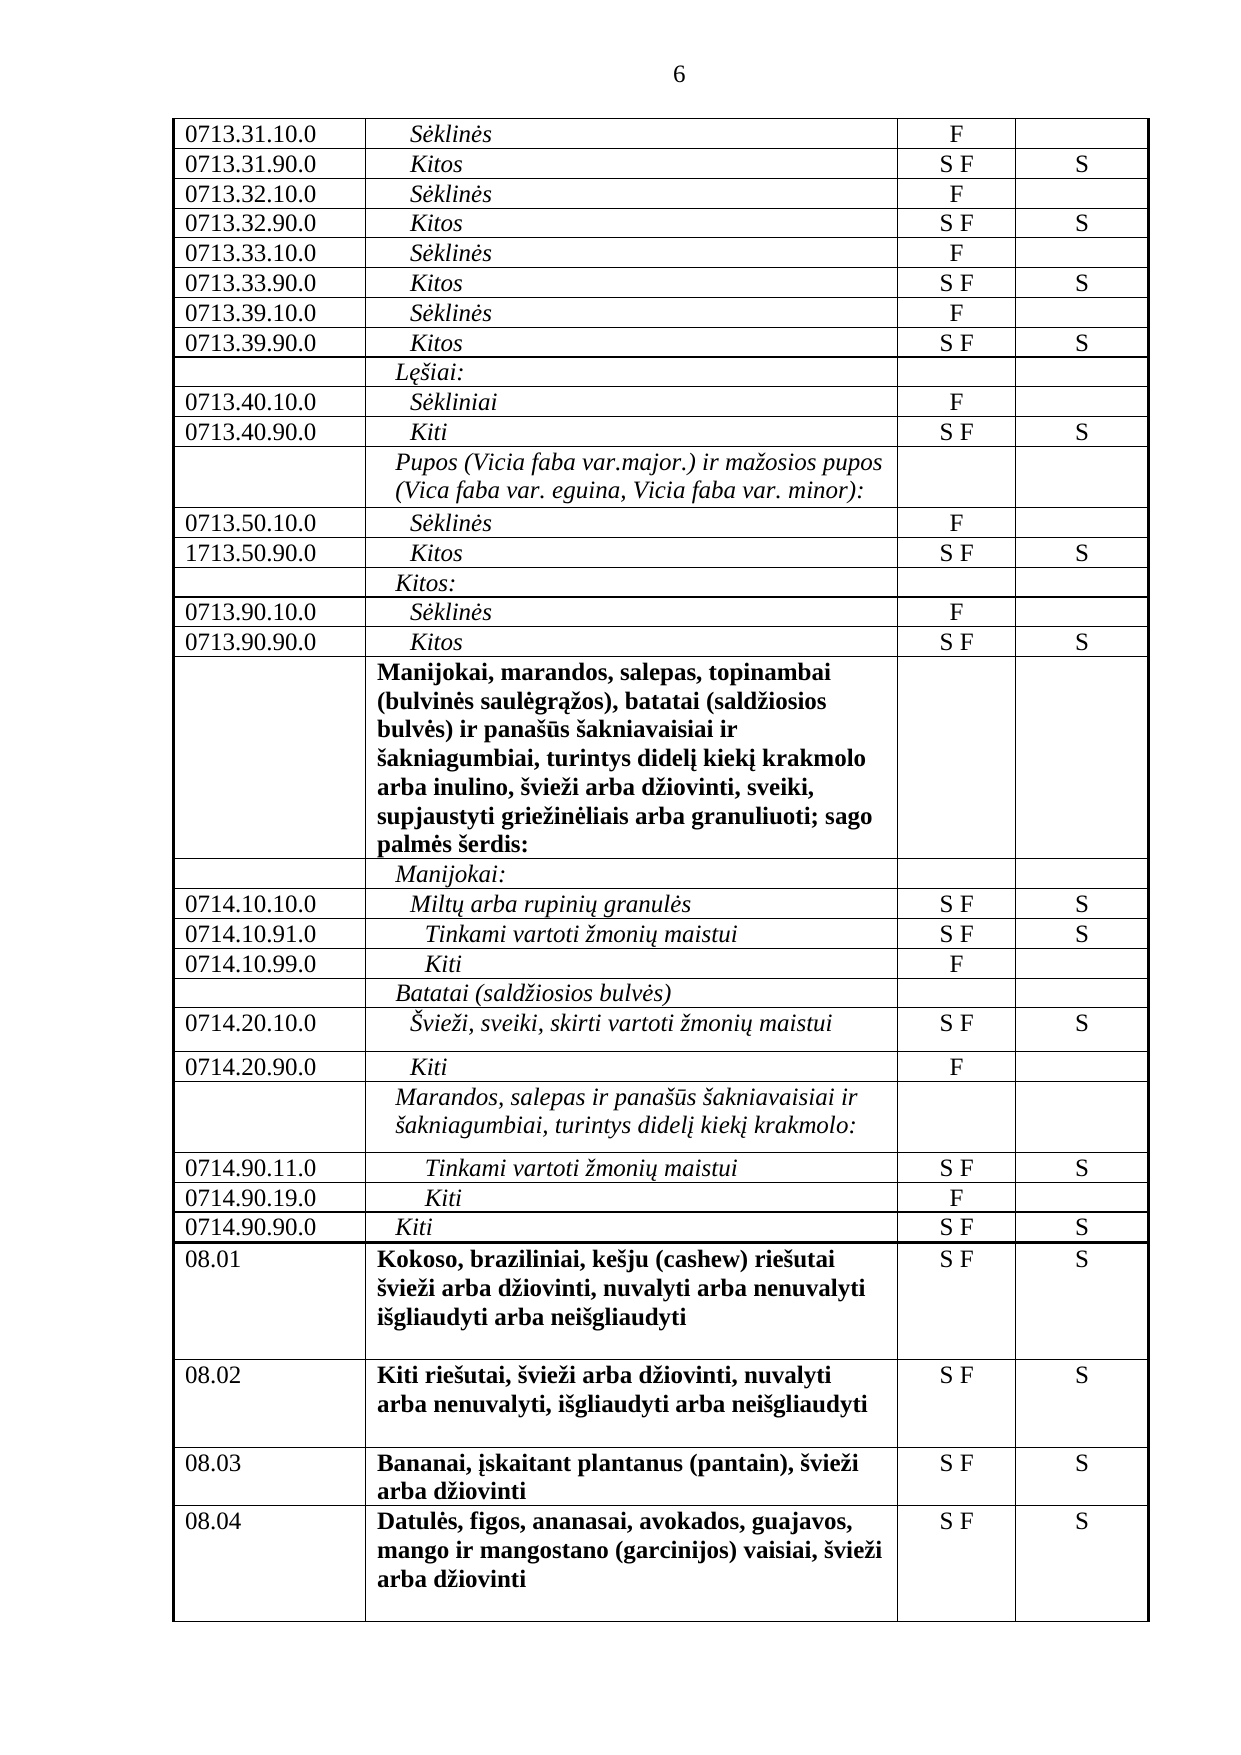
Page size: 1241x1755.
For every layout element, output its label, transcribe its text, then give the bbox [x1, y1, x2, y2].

table_cell Batatai (saldžiosios bulvės) [366, 979, 897, 1007]
table_cell Kiti [366, 1213, 897, 1241]
table_cell 0713.90.10.0 [175, 598, 365, 626]
table_cell S F [898, 1506, 1015, 1621]
table_cell S F [898, 1244, 1015, 1359]
table_cell Kiti [366, 417, 897, 446]
table_cell Švieži, sveiki, skirti vartoti žmonių maistui [366, 1008, 897, 1051]
table_cell S [1016, 919, 1147, 948]
table_cell [898, 979, 1015, 1007]
table_cell [1016, 508, 1147, 537]
table_cell Marandos, salepas ir panašūs šakniavaisiai ir šakniagumbiai, turintys didelį kiekį krakmolo: [366, 1082, 897, 1152]
table_cell 0713.31.10.0 [175, 119, 365, 148]
table_cell Sėkliniai [366, 387, 897, 416]
table_cell [1016, 179, 1147, 207]
table_cell Kiti [366, 1052, 897, 1081]
table_cell S [1016, 1448, 1147, 1505]
table_cell [1016, 1082, 1147, 1152]
table_cell Manijokai: [366, 859, 897, 888]
table_cell Sėklinės [366, 598, 897, 626]
table_cell S [1016, 538, 1147, 567]
table_cell 08.03 [175, 1448, 365, 1505]
table_cell 08.01 [175, 1244, 365, 1359]
table_cell 0713.32.10.0 [175, 179, 365, 207]
table_cell Kokoso, braziliniai, kešju (cashew) riešutai švieži arba džiovinti, nuvalyti arba nenuvalyti išgliaudyti arba neišgliaudyti [366, 1244, 897, 1359]
table_cell S F [898, 889, 1015, 918]
table_cell [175, 447, 365, 507]
table_cell 0713.90.90.0 [175, 627, 365, 656]
table_cell S F [898, 328, 1015, 356]
table_cell S F [898, 209, 1015, 237]
table_cell [1016, 238, 1147, 267]
table_cell S F [898, 1153, 1015, 1182]
table_cell 0713.33.10.0 [175, 238, 365, 267]
table_cell Lęšiai: [366, 358, 897, 386]
table_cell F [898, 179, 1015, 207]
table_cell [1016, 657, 1147, 858]
table_cell 0713.50.10.0 [175, 508, 365, 537]
table_cell Kitos [366, 538, 897, 567]
table_cell [1016, 949, 1147, 977]
table_cell [175, 358, 365, 386]
table_cell [898, 358, 1015, 386]
table_cell 0714.20.90.0 [175, 1052, 365, 1081]
table_cell Kitos: [366, 568, 897, 596]
table_cell [1016, 568, 1147, 596]
table_cell S F [898, 1448, 1015, 1505]
table_cell 08.04 [175, 1506, 365, 1621]
table_cell Tinkami vartoti žmonių maistui [366, 1153, 897, 1182]
table_cell S [1016, 209, 1147, 237]
table_cell S [1016, 1153, 1147, 1182]
table_cell [898, 1082, 1015, 1152]
table_cell F [898, 238, 1015, 267]
table_cell Sėklinės [366, 508, 897, 537]
table_cell [898, 568, 1015, 596]
table_cell [1016, 358, 1147, 386]
table_cell S [1016, 268, 1147, 297]
table_cell Sėklinės [366, 119, 897, 148]
table_cell S [1016, 1506, 1147, 1621]
table_cell S F [898, 1213, 1015, 1241]
table_cell S [1016, 889, 1147, 918]
table_cell S [1016, 627, 1147, 656]
table_cell S [1016, 1213, 1147, 1241]
table_cell Sėklinės [366, 298, 897, 327]
table_cell F [898, 1052, 1015, 1081]
table_cell Sėklinės [366, 179, 897, 207]
table_cell F [898, 119, 1015, 148]
table_cell 0713.40.10.0 [175, 387, 365, 416]
table_cell [175, 1082, 365, 1152]
table_cell F [898, 1183, 1015, 1211]
table_cell S F [898, 268, 1015, 297]
table_cell Pupos (Vicia faba var.major.) ir mažosios pupos (Vica faba var. eguina, Vicia faba var. minor): [366, 447, 897, 507]
table_cell S F [898, 1008, 1015, 1051]
table_cell S F [898, 538, 1015, 567]
table_cell Datulės, figos, ananasai, avokados, guajavos, mango ir mangostano (garcinijos) vaisiai, švieži arba džiovinti [366, 1506, 897, 1621]
table_cell 08.02 [175, 1360, 365, 1447]
table_cell Kiti [366, 1183, 897, 1211]
table_cell 0714.90.19.0 [175, 1183, 365, 1211]
table_cell 0713.33.90.0 [175, 268, 365, 297]
table_cell 0714.20.10.0 [175, 1008, 365, 1051]
table_cell S [1016, 417, 1147, 446]
table_cell Kiti riešutai, švieži arba džiovinti, nuvalyti arba nenuvalyti, išgliaudyti arba neišgliaudyti [366, 1360, 897, 1447]
table_cell 0714.10.99.0 [175, 949, 365, 977]
table_cell S F [898, 417, 1015, 446]
table_cell S [1016, 1360, 1147, 1447]
table_cell F [898, 508, 1015, 537]
table_cell [1016, 598, 1147, 626]
table_cell [175, 979, 365, 1007]
table_cell S [1016, 328, 1147, 356]
table_cell 0713.31.90.0 [175, 149, 365, 178]
table_cell F [898, 598, 1015, 626]
table_cell 0714.10.10.0 [175, 889, 365, 918]
table_cell [1016, 1183, 1147, 1211]
table_cell 0713.39.10.0 [175, 298, 365, 327]
table_cell [898, 859, 1015, 888]
table_cell [175, 568, 365, 596]
table_cell F [898, 298, 1015, 327]
table_cell [1016, 447, 1147, 507]
table_cell S F [898, 1360, 1015, 1447]
table_cell F [898, 387, 1015, 416]
table_cell 0714.90.11.0 [175, 1153, 365, 1182]
table_cell Kitos [366, 209, 897, 237]
table_cell Kitos [366, 627, 897, 656]
table_cell [175, 657, 365, 858]
table_cell S [1016, 1244, 1147, 1359]
table_cell [1016, 979, 1147, 1007]
table_cell Miltų arba rupinių granulės [366, 889, 897, 918]
table_cell Bananai, įskaitant plantanus (pantain), švieži arba džiovinti [366, 1448, 897, 1505]
table_cell [1016, 859, 1147, 888]
table_cell [898, 447, 1015, 507]
table_cell 0714.90.90.0 [175, 1213, 365, 1241]
table_cell [1016, 1052, 1147, 1081]
table_cell 0714.10.91.0 [175, 919, 365, 948]
table_cell 0713.32.90.0 [175, 209, 365, 237]
table_cell S F [898, 627, 1015, 656]
table_cell 0713.40.90.0 [175, 417, 365, 446]
table_cell S F [898, 149, 1015, 178]
table_cell S [1016, 1008, 1147, 1051]
table_cell [1016, 387, 1147, 416]
table_cell Kitos [366, 268, 897, 297]
table_cell Tinkami vartoti žmonių maistui [366, 919, 897, 948]
table_cell S [1016, 149, 1147, 178]
table_cell [175, 859, 365, 888]
table_cell Kitos [366, 149, 897, 178]
table_cell Kitos [366, 328, 897, 356]
table_cell [898, 657, 1015, 858]
table_cell 1713.50.90.0 [175, 538, 365, 567]
table_cell [1016, 119, 1147, 148]
table_cell Kiti [366, 949, 897, 977]
table_cell S F [898, 919, 1015, 948]
table_cell F [898, 949, 1015, 977]
table_cell [1016, 298, 1147, 327]
table_cell Sėklinės [366, 238, 897, 267]
table_cell Manijokai, marandos, salepas, topinambai (bulvinės saulėgrąžos), batatai (saldžiosios bulvės) ir panašūs šakniavaisiai ir šakniagumbiai, turintys didelį kiekį krakmolo arba inulino, švieži arba džiovinti, sveiki, supjaustyti griežinėliais arba granuliuoti; sago palmės šerdis: [366, 657, 897, 858]
table_cell 0713.39.90.0 [175, 328, 365, 356]
